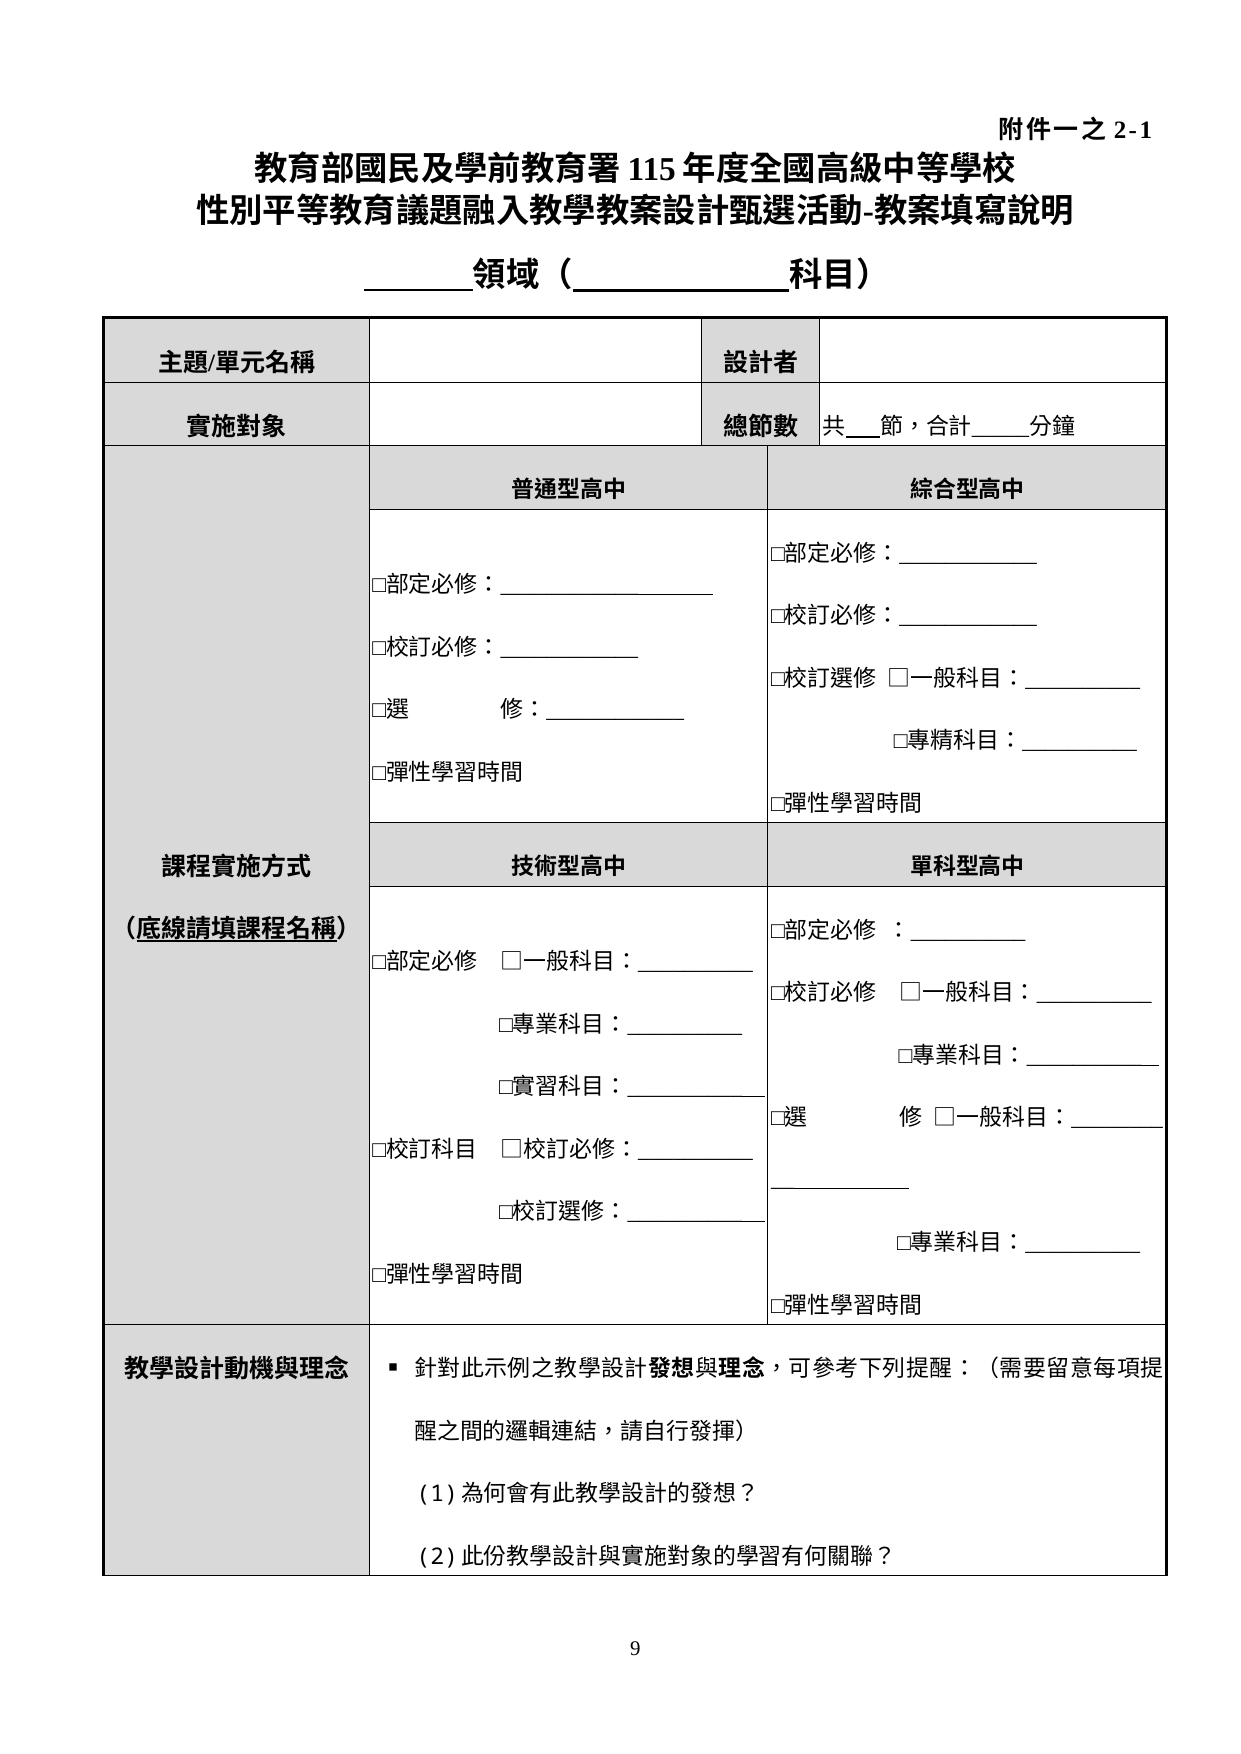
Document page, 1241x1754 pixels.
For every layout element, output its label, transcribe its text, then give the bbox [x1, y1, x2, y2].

table_cell 實施對象 [105, 383, 369, 445]
table_cell 總節數 [702, 383, 819, 445]
table_cell 單科型高中 [768, 823, 1165, 886]
table_cell 共 節，合計_____分鐘 [820, 383, 1165, 445]
table_cell 綜合型高中 [768, 446, 1165, 509]
table_cell □部定必修 ：__________ □校訂必修 □一般科目：__________ □專業科目：__________ □選 修 □一般科目：__________ □專業科目：__________ □彈性學習時間 [768, 887, 1165, 1324]
table_cell □部定必修 □一般科目：__________ □專業科目：__________ □實習科目：__________ □校訂科目 □校訂必修：__________ □校訂選修：__________ □彈性學習時間 [370, 887, 767, 1324]
text 領域（ 科目） [118, 230, 1152, 293]
table_cell [370, 383, 701, 445]
table_cell □部定必修：____________ □校訂必修：____________ □校訂選修 □一般科目：__________ □專精科目：__________ □彈性學習時間 [768, 510, 1165, 822]
table_header 主題/單元名稱 [105, 319, 369, 382]
table_cell 教學設計動機與理念 [105, 1325, 369, 1575]
table_cell 針對此示例之教學設計發想與理念，可參考下列提醒：（需要留意每項提醒之間的邏輯連結，請自行發揮） 為何會有此教學設計的發想？ 此份教學設計與實施對象的學習有何關聯？ 為何想要跨領域或科目？（無跨領域或科目者不用繕寫） 想透過此教學設計達成何種核心素養？學習重點？ 此份教學設計性平議題之學習主題（實質內涵）與學習重點的關聯性為何？ 重要的教學策略與學習評量有哪些？ 實施對象學習此單元後，會呈現哪些學習表現或學習成果？ [370, 1325, 1165, 1575]
table_cell 課程實施方式 （底線請填課程名稱） [105, 446, 369, 1324]
table_header 設計者 [702, 319, 819, 382]
table_cell □部定必修：____________ □校訂必修：____________ □選 修：____________ □彈性學習時間 [370, 510, 767, 822]
table_header [370, 319, 701, 382]
table_header [820, 319, 1165, 382]
text 教育部國民及學前教育署115年度全國高級中等學校 [118, 147, 1152, 189]
table_cell 普通型高中 [370, 446, 767, 509]
text 附件一之2-1 [118, 105, 1152, 147]
table_cell 技術型高中 [370, 823, 767, 886]
text 性別平等教育議題融入教學教案設計甄選活動-教案填寫說明 [118, 189, 1152, 230]
